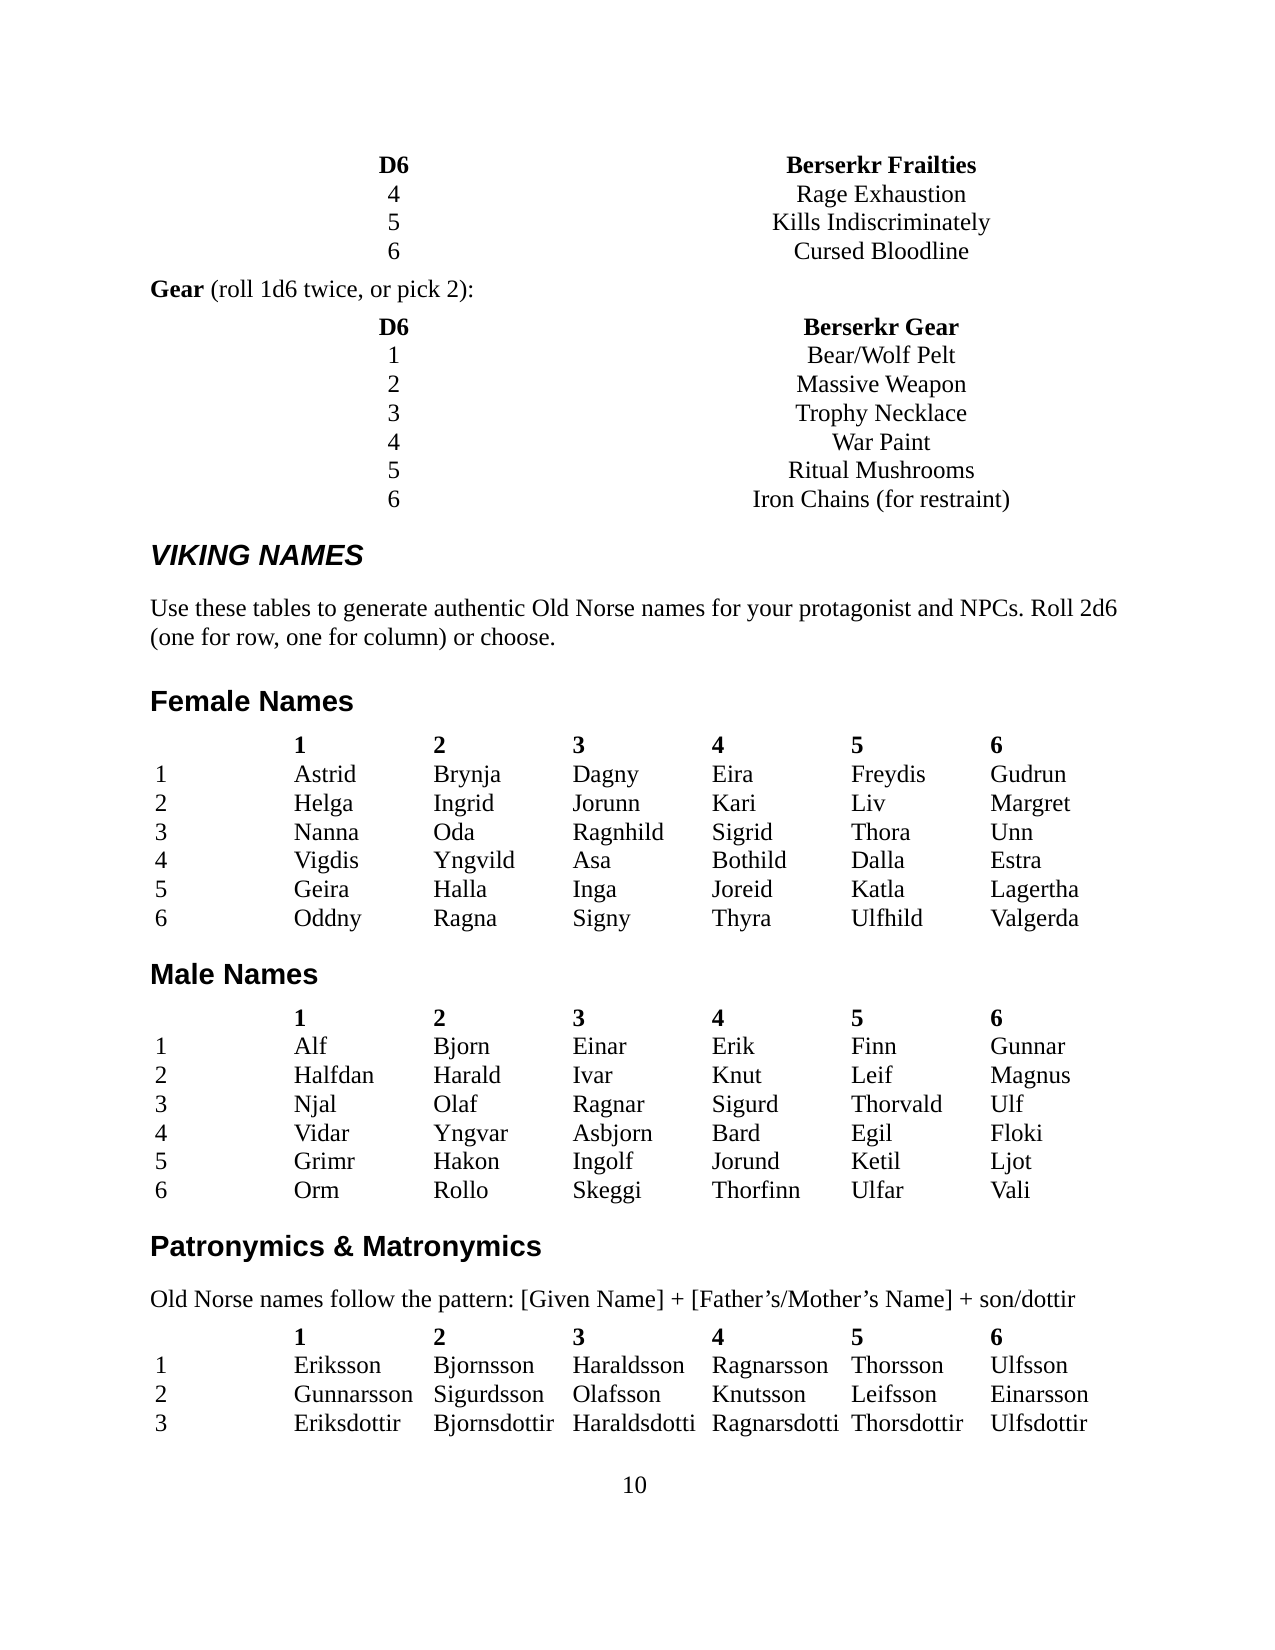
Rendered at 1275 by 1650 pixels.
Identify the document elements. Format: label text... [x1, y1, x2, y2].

table_cell Ljot [986, 1146, 1125, 1175]
table_cell Skeggi [568, 1175, 707, 1204]
table_cell Knut [707, 1060, 846, 1089]
table_cell 6 [150, 903, 289, 932]
table_header 4 [707, 1322, 846, 1350]
table_header 5 [846, 1322, 986, 1350]
table_cell 4 [150, 179, 637, 207]
table_header 5 [846, 730, 986, 759]
table_cell Freydis [846, 759, 986, 788]
table_cell Thorvald [846, 1089, 986, 1118]
table_cell Rollo [429, 1175, 568, 1204]
table_cell Asa [568, 845, 707, 874]
table_cell Bjornsdottir [429, 1408, 568, 1437]
table_cell Ragnar [568, 1089, 707, 1118]
table_cell 1 [150, 1350, 289, 1379]
table_cell Inga [568, 874, 707, 903]
table_cell 2 [150, 788, 289, 817]
table_cell 2 [150, 1379, 289, 1408]
table_cell Grimr [289, 1146, 428, 1175]
table_cell Haraldsdotti [568, 1408, 707, 1437]
table_cell 3 [150, 817, 289, 845]
table_cell Vali [986, 1175, 1125, 1204]
table_cell Gunnar [986, 1031, 1125, 1060]
table_header 4 [707, 730, 846, 759]
table_cell Katla [846, 874, 986, 903]
subtitle Patronymics & Matronymics [150, 1229, 1125, 1262]
table_cell Gunnarsson [289, 1379, 428, 1408]
table_cell Signy [568, 903, 707, 932]
table_cell 6 [150, 484, 637, 513]
table_cell Hakon [429, 1146, 568, 1175]
table_cell Bjornsson [429, 1350, 568, 1379]
text Old Norse names follow the pattern: [Given Name] + [Father’s/Mother’s Name] + son/dottir [150, 1284, 1125, 1313]
table_header Berserkr Gear [638, 312, 1125, 340]
table_cell Sigurdsson [429, 1379, 568, 1408]
table_cell 1 [150, 759, 289, 788]
table_cell Yngvar [429, 1118, 568, 1146]
table_cell Kills Indiscriminately [638, 208, 1125, 236]
table_cell 4 [150, 427, 637, 455]
table_header 5 [846, 1003, 986, 1031]
table_cell Dagny [568, 759, 707, 788]
table_cell Massive Weapon [638, 369, 1125, 398]
text Use these tables to generate authentic Old Norse names for your protagonist and NPCs. Roll 2d6 (one for row, one for column) or choose. [150, 593, 1125, 650]
table_cell Ulfsdottir [986, 1408, 1125, 1437]
table_cell Valgerda [986, 903, 1125, 932]
table_cell Bear/Wolf Pelt [638, 340, 1125, 369]
table_cell Ulfsson [986, 1350, 1125, 1379]
table_cell Oda [429, 817, 568, 845]
table_cell Ulf [986, 1089, 1125, 1118]
table_cell 4 [150, 845, 289, 874]
table_cell Leifsson [846, 1379, 986, 1408]
table_cell Asbjorn [568, 1118, 707, 1146]
table_cell Thora [846, 817, 986, 845]
table_header 6 [986, 1322, 1125, 1350]
table_header 2 [429, 1322, 568, 1350]
table_header [150, 1322, 289, 1350]
table_cell 6 [150, 236, 637, 265]
table_cell Joreid [707, 874, 846, 903]
table_cell Lagertha [986, 874, 1125, 903]
table_cell Erik [707, 1031, 846, 1060]
table_cell Njal [289, 1089, 428, 1118]
table_header [150, 1003, 289, 1031]
table_cell Bard [707, 1118, 846, 1146]
table_cell Thorsson [846, 1350, 986, 1379]
table_cell Finn [846, 1031, 986, 1060]
table_cell Harald [429, 1060, 568, 1089]
table_cell Astrid [289, 759, 428, 788]
table_cell Vidar [289, 1118, 428, 1146]
table_header D6 [150, 312, 637, 340]
table_cell Bjorn [429, 1031, 568, 1060]
table_cell 6 [150, 1175, 289, 1204]
text Gear (roll 1d6 twice, or pick 2): [150, 274, 1125, 303]
table_cell Olaf [429, 1089, 568, 1118]
table_cell Thorsdottir [846, 1408, 986, 1437]
table_header [150, 730, 289, 759]
table_cell Knutsson [707, 1379, 846, 1408]
table_cell Brynja [429, 759, 568, 788]
table_cell Dalla [846, 845, 986, 874]
table_cell Olafsson [568, 1379, 707, 1408]
table_cell Thorfinn [707, 1175, 846, 1204]
table_cell Ragnarsdotti [707, 1408, 846, 1437]
table_cell Ritual Mushrooms [638, 455, 1125, 484]
table_cell Jorund [707, 1146, 846, 1175]
table_cell 3 [150, 1408, 289, 1437]
table_cell Ulfhild [846, 903, 986, 932]
table_cell Einar [568, 1031, 707, 1060]
table_header 6 [986, 730, 1125, 759]
table_cell Haraldsson [568, 1350, 707, 1379]
table_cell Ragnarsson [707, 1350, 846, 1379]
table_header 3 [568, 730, 707, 759]
table_header 2 [429, 730, 568, 759]
table_cell 5 [150, 874, 289, 903]
table_cell Gudrun [986, 759, 1125, 788]
table_cell Ragna [429, 903, 568, 932]
subtitle Male Names [150, 957, 1125, 990]
subtitle VIKING NAMES [150, 538, 1125, 571]
table_cell Eira [707, 759, 846, 788]
table_cell Geira [289, 874, 428, 903]
subtitle Female Names [150, 684, 1125, 718]
table_cell Ulfar [846, 1175, 986, 1204]
table_cell 5 [150, 208, 637, 236]
table_cell Liv [846, 788, 986, 817]
table_cell Jorunn [568, 788, 707, 817]
table_cell Thyra [707, 903, 846, 932]
table_cell Halla [429, 874, 568, 903]
table_cell Margret [986, 788, 1125, 817]
table_cell Ketil [846, 1146, 986, 1175]
table_cell Orm [289, 1175, 428, 1204]
table_cell Trophy Necklace [638, 398, 1125, 427]
table_cell Ivar [568, 1060, 707, 1089]
table_cell Ragnhild [568, 817, 707, 845]
table_cell Eriksdottir [289, 1408, 428, 1437]
table_cell Vigdis [289, 845, 428, 874]
table_cell Yngvild [429, 845, 568, 874]
table_cell Floki [986, 1118, 1125, 1146]
table_cell Oddny [289, 903, 428, 932]
table_cell 1 [150, 1031, 289, 1060]
table_cell Sigurd [707, 1089, 846, 1118]
table_cell Magnus [986, 1060, 1125, 1089]
table_cell 5 [150, 1146, 289, 1175]
table_cell 4 [150, 1118, 289, 1146]
table_cell 2 [150, 1060, 289, 1089]
table_cell Unn [986, 817, 1125, 845]
table_cell 3 [150, 1089, 289, 1118]
table_header 4 [707, 1003, 846, 1031]
table_header D6 [150, 150, 637, 179]
table_header Berserkr Frailties [638, 150, 1125, 179]
table_cell 1 [150, 340, 637, 369]
table_cell Eriksson [289, 1350, 428, 1379]
table_header 1 [289, 730, 428, 759]
table_header 2 [429, 1003, 568, 1031]
table_cell Nanna [289, 817, 428, 845]
table_header 1 [289, 1003, 428, 1031]
table_cell Alf [289, 1031, 428, 1060]
table_header 6 [986, 1003, 1125, 1031]
table_cell Helga [289, 788, 428, 817]
table_cell Halfdan [289, 1060, 428, 1089]
table_header 1 [289, 1322, 428, 1350]
table_cell Estra [986, 845, 1125, 874]
table_cell Leif [846, 1060, 986, 1089]
table_cell Bothild [707, 845, 846, 874]
table_header 3 [568, 1003, 707, 1031]
table_cell 5 [150, 455, 637, 484]
table_cell Rage Exhaustion [638, 179, 1125, 207]
table_cell Cursed Bloodline [638, 236, 1125, 265]
table_cell 2 [150, 369, 637, 398]
table_cell Egil [846, 1118, 986, 1146]
table_cell Sigrid [707, 817, 846, 845]
table_header 3 [568, 1322, 707, 1350]
table_cell Kari [707, 788, 846, 817]
table_cell Einarsson [986, 1379, 1125, 1408]
table_cell Ingrid [429, 788, 568, 817]
table_cell 3 [150, 398, 637, 427]
table_cell Iron Chains (for restraint) [638, 484, 1125, 513]
table_cell Ingolf [568, 1146, 707, 1175]
table_cell War Paint [638, 427, 1125, 455]
